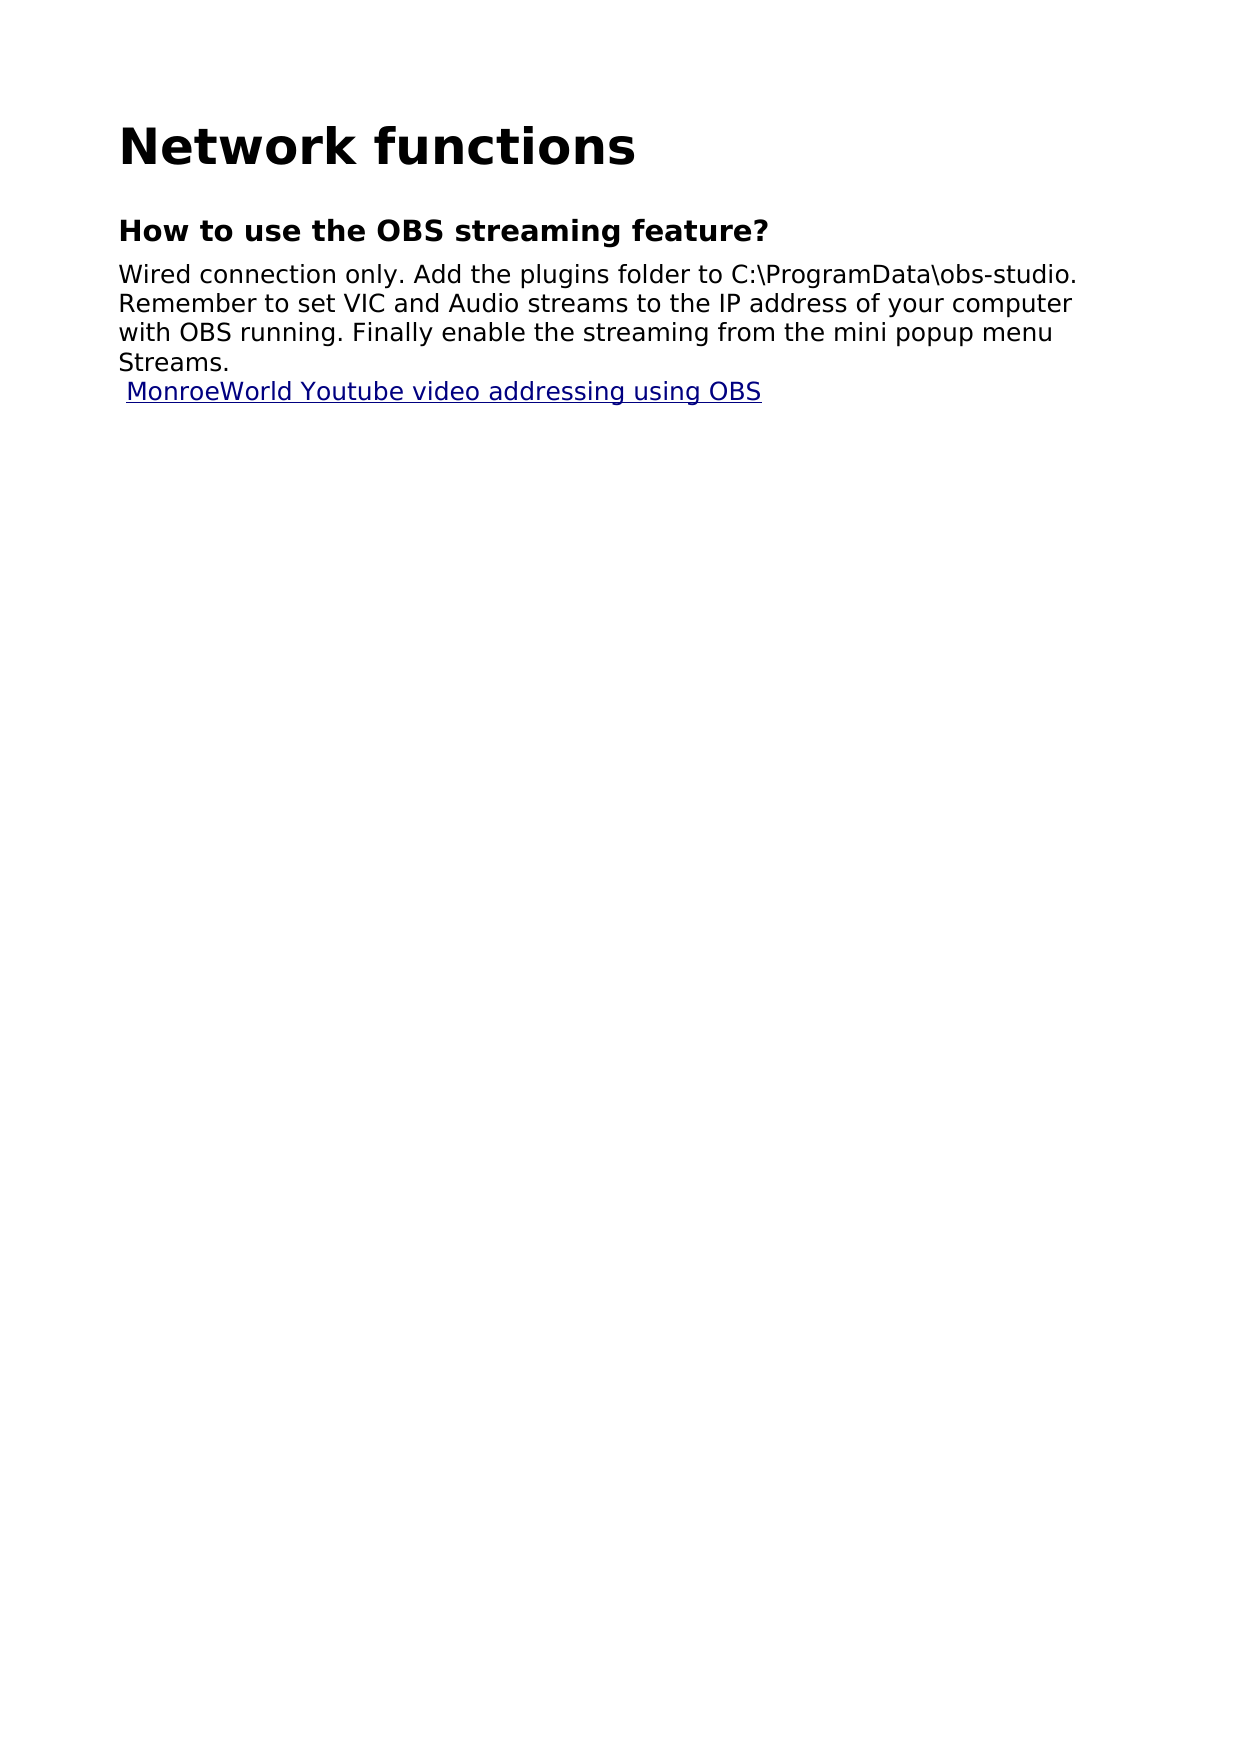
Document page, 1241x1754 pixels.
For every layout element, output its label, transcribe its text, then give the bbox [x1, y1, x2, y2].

subtitle How to use the OBS streaming feature? [118, 214, 1122, 248]
subtitle Network functions [118, 118, 1122, 176]
text Wired connection only. Add the plugins folder to C:\ProgramData\obs-studio. Remember to set VIC and Audio streams to the IP address of your computer with OBS running. Finally enable the streaming from the mini popup menu Streams. MonroeWorld Youtube video addressing using OBS [118, 260, 1122, 406]
